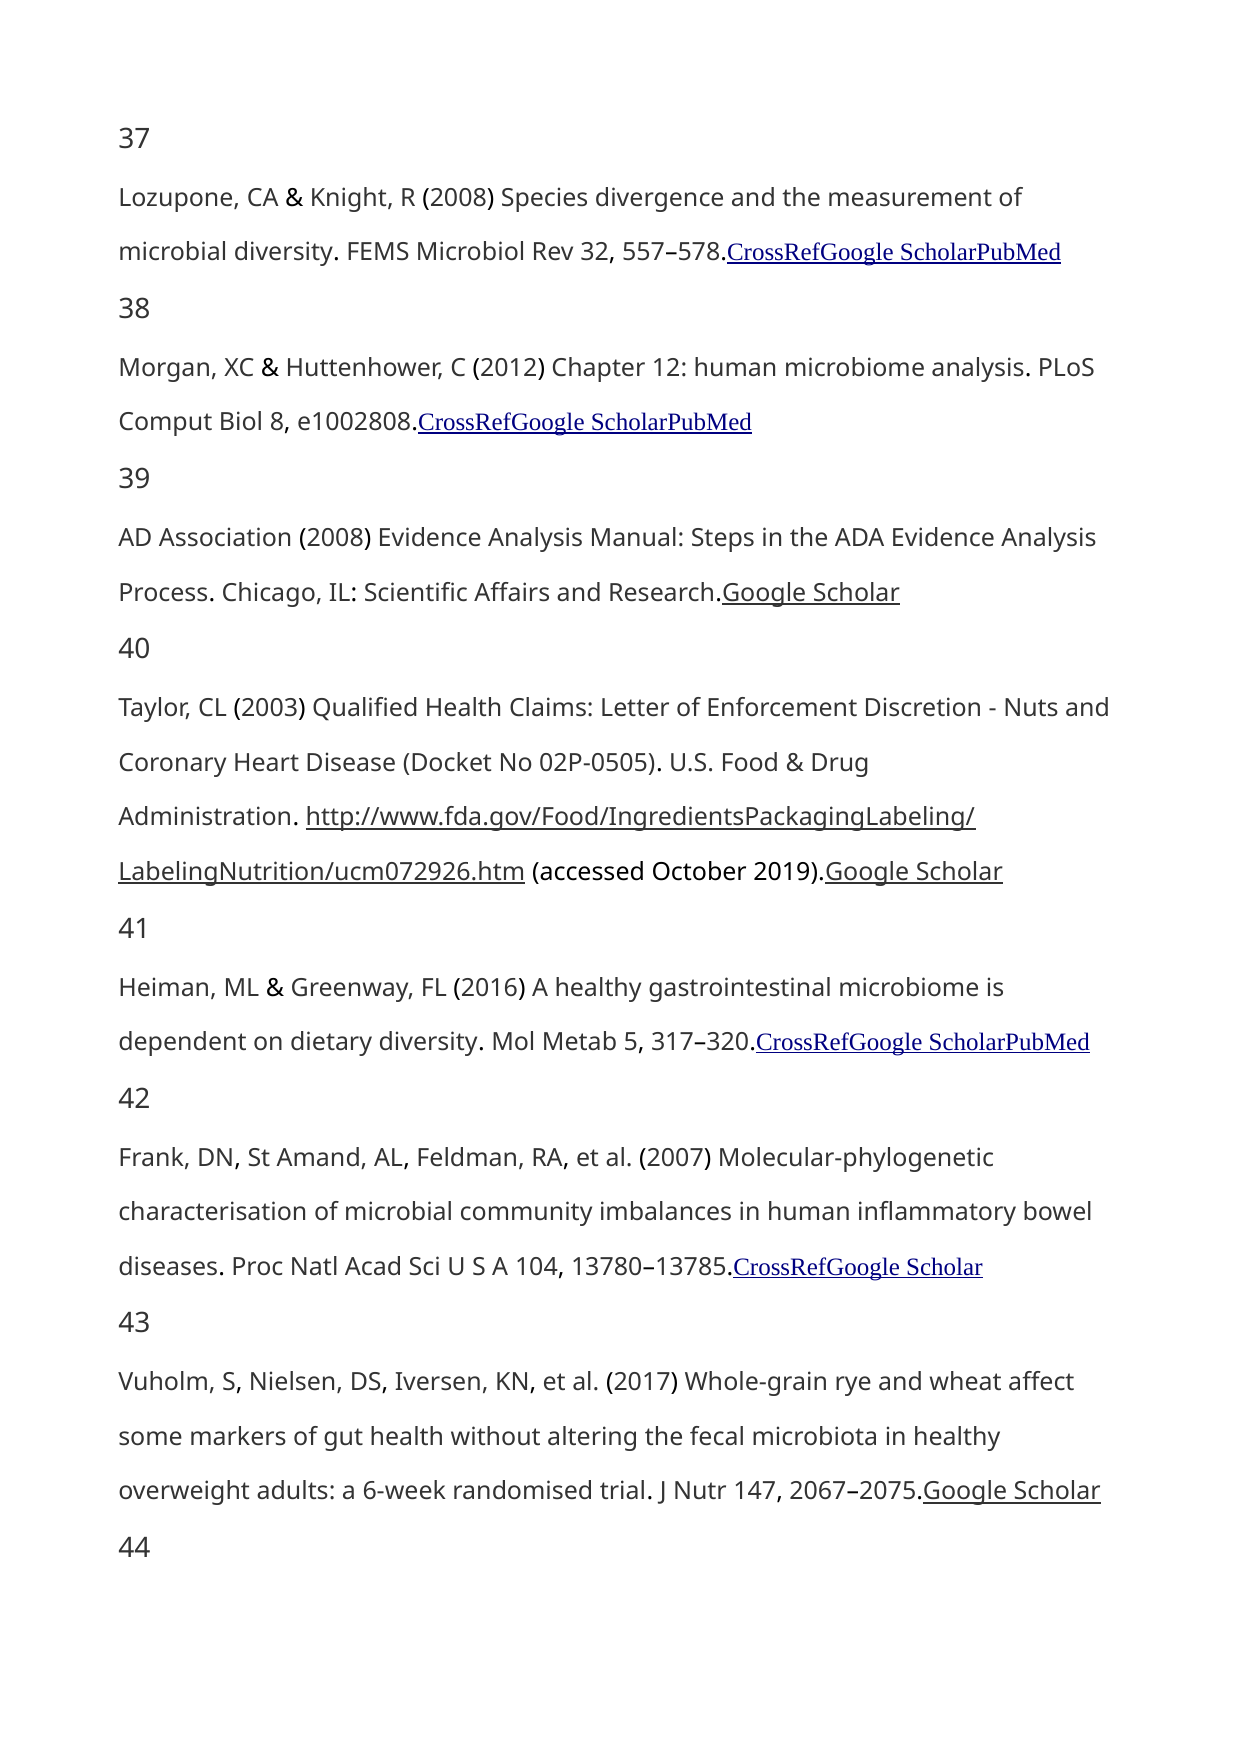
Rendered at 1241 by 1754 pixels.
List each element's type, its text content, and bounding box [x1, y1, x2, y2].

text 42 [118, 1078, 1122, 1116]
text Frank, DN, St Amand, AL, Feldman, RA, et al. (2007) Molecular-phylogenetic characterisation of microbial community imbalances in human inflammatory bowel diseases. Proc Natl Acad Sci U S A 104, 13780–13785.CrossRefGoogle Scholar [118, 1139, 1122, 1282]
text 44 [118, 1527, 1122, 1566]
text 40 [118, 629, 1122, 667]
text 39 [118, 458, 1122, 497]
text Taylor, CL (2003) Qualified Health Claims: Letter of Enforcement Discretion - Nuts and Coronary Heart Disease (Docket No 02P-0505). U.S. Food & Drug Administration. http://www.fda.gov/Food/IngredientsPackagingLabeling/LabelingNutrition/ucm072926.htm (accessed October 2019).Google Scholar [118, 690, 1122, 887]
text 41 [118, 908, 1122, 946]
text Lozupone, CA & Knight, R (2008) Species divergence and the measurement of microbial diversity. FEMS Microbiol Rev 32, 557–578.CrossRefGoogle ScholarPubMed [118, 179, 1122, 268]
text Morgan, XC & Huttenhower, C (2012) Chapter 12: human microbiome analysis. PLoS Comput Biol 8, e1002808.CrossRefGoogle ScholarPubMed [118, 349, 1122, 438]
text Vuholm, S, Nielsen, DS, Iversen, KN, et al. (2017) Whole-grain rye and wheat affect some markers of gut health without altering the fecal microbiota in healthy overweight adults: a 6-week randomised trial. J Nutr 147, 2067–2075.Google Scholar [118, 1364, 1122, 1507]
text AD Association (2008) Evidence Analysis Manual: Steps in the ADA Evidence Analysis Process. Chicago, IL: Scientific Affairs and Research.Google Scholar [118, 520, 1122, 608]
text 43 [118, 1303, 1122, 1341]
text Heiman, ML & Greenway, FL (2016) A healthy gastrointestinal microbiome is dependent on dietary diversity. Mol Metab 5, 317–320.CrossRefGoogle ScholarPubMed [118, 969, 1122, 1058]
text 38 [118, 288, 1122, 327]
text 37 [118, 118, 1122, 156]
